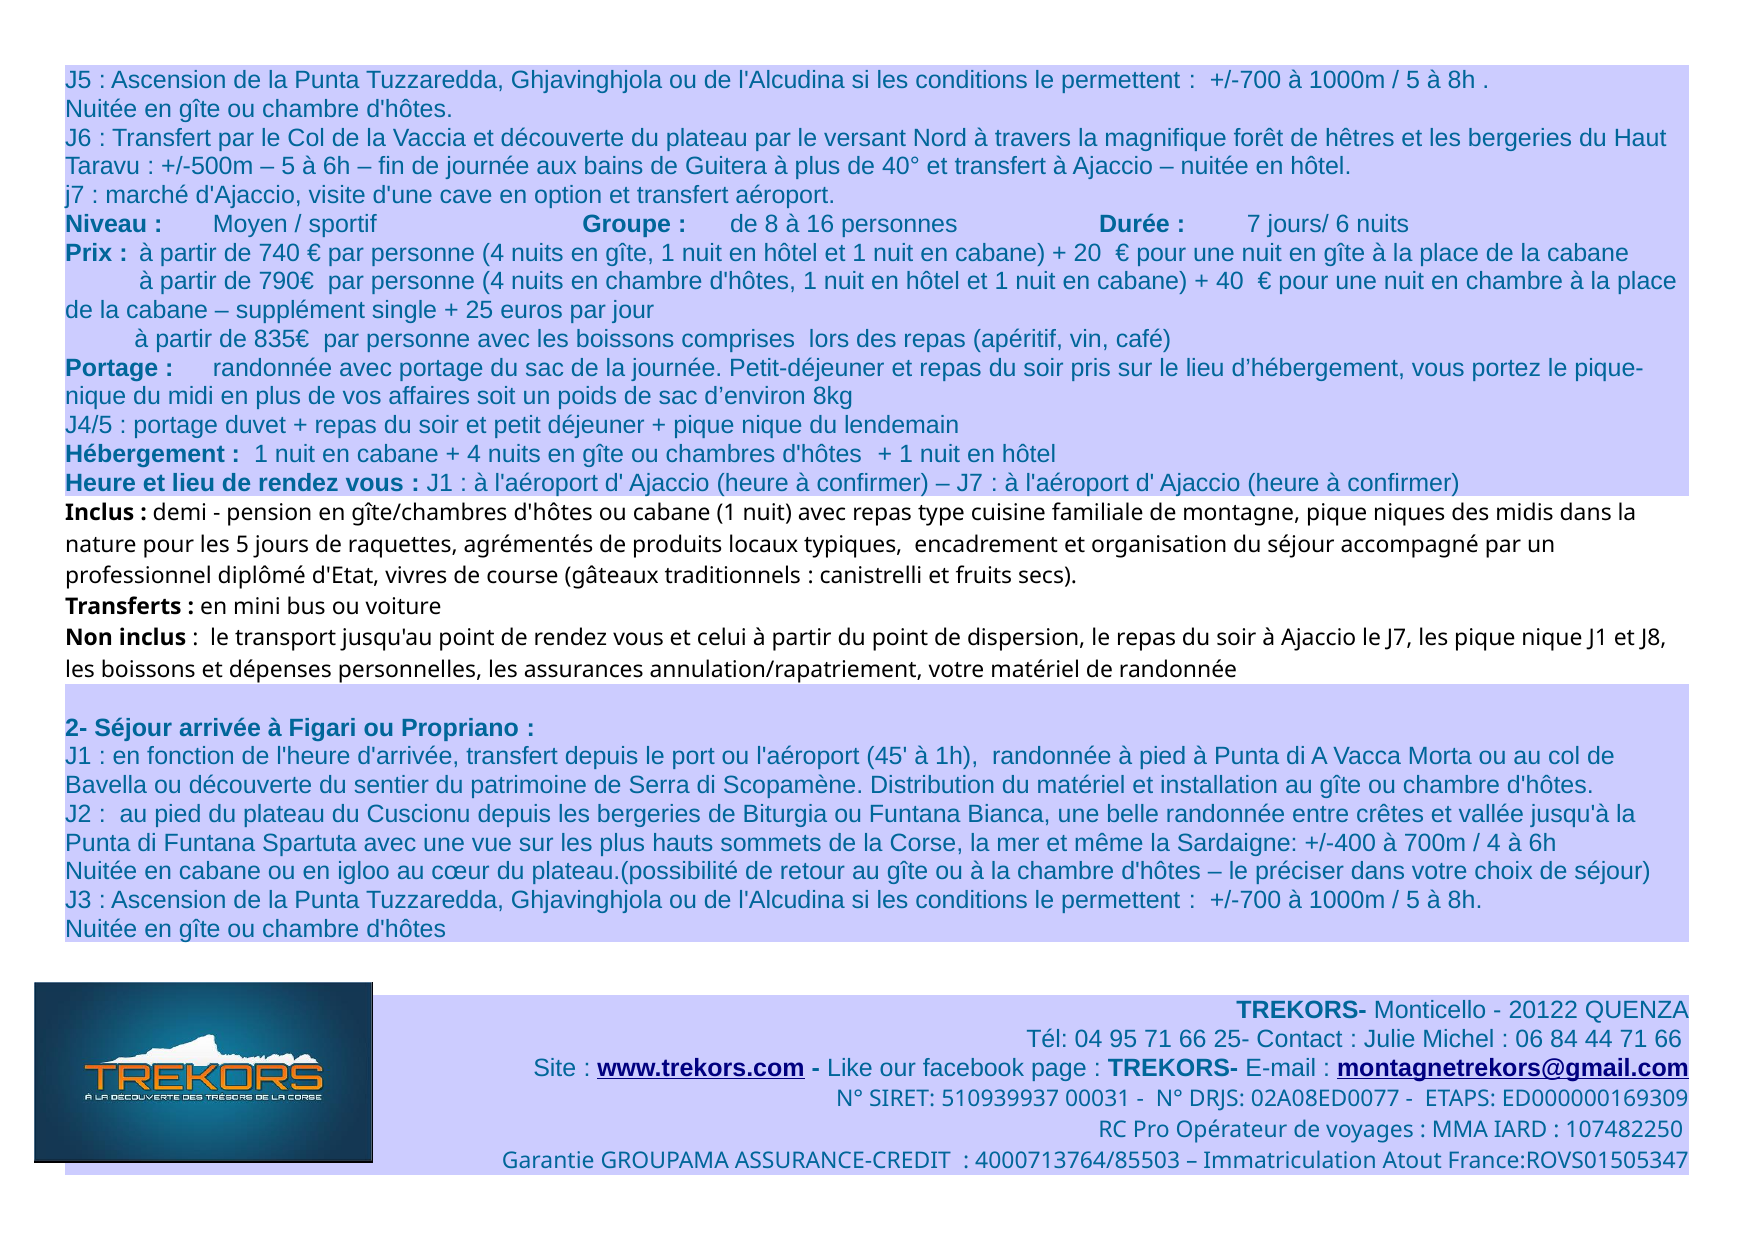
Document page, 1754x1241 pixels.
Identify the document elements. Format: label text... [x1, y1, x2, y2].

text j7 : marché d'Ajaccio, visite d'une cave en option et transfert aéroport. [65, 180, 1689, 209]
text Niveau : Moyen / sportif Groupe : de 8 à 16 personnes Durée : 7 jours/ 6 nuits [65, 209, 1689, 237]
picture [34, 982, 373, 1163]
text J1 : en fonction de l'heure d'arrivée, transfert depuis le port ou l'aéroport (45' à 1h), randonnée à pied à Punta di A Vacca Morta ou au col de Bavella ou découverte du sentier du patrimoine de Serra di Scopamène. Distribution du matériel et installation au gîte ou chambre d'hôtes. [65, 741, 1689, 799]
text à partir de 790€ par personne (4 nuits en chambre d'hôtes, 1 nuit en hôtel et 1 nuit en cabane) + 40 € pour une nuit en chambre à la place de la cabane – supplément single + 25 euros par jour [65, 266, 1689, 324]
text J2 : au pied du plateau du Cuscionu depuis les bergeries de Biturgia ou Funtana Bianca, une belle randonnée entre crêtes et vallée jusqu'à la Punta di Funtana Spartuta avec une vue sur les plus hauts sommets de la Corse, la mer et même la Sardaigne: +/-400 à 700m / 4 à 6h [65, 799, 1689, 856]
text Heure et lieu de rendez vous : J1 : à l'aéroport d' Ajaccio (heure à confirmer) – J7 : à l'aéroport d' Ajaccio (heure à confirmer) [65, 467, 1689, 496]
text Transferts : en mini bus ou voiture [65, 590, 1689, 621]
text J3 : Ascension de la Punta Tuzzaredda, Ghjavinghjola ou de l'Alcudina si les conditions le permettent : +/-700 à 1000m / 5 à 8h. [65, 885, 1689, 914]
text J5 : Ascension de la Punta Tuzzaredda, Ghjavinghjola ou de l'Alcudina si les conditions le permettent : +/-700 à 1000m / 5 à 8h . [65, 65, 1689, 94]
text Prix : à partir de 740 € par personne (4 nuits en gîte, 1 nuit en hôtel et 1 nuit en cabane) + 20 € pour une nuit en gîte à la place de la cabane [65, 237, 1689, 266]
text Non inclus : le transport jusqu'au point de rendez vous et celui à partir du point de dispersion, le repas du soir à Ajaccio le J7, les pique nique J1 et J8, les boissons et dépenses personnelles, les assurances annulation/rapatriement, votre matériel de randonnée [65, 621, 1689, 684]
text 2- Séjour arrivée à Figari ou Propriano : [65, 712, 1689, 741]
text Inclus : demi - pension en gîte/chambres d'hôtes ou cabane (1 nuit) avec repas type cuisine familiale de montagne, pique niques des midis dans la nature pour les 5 jours de raquettes, agrémentés de produits locaux typiques, encadrement et organisation du séjour accompagné par un professionnel diplômé d'Etat, vivres de course (gâteaux traditionnels : canistrelli et fruits secs). [65, 496, 1689, 590]
text Nuitée en gîte ou chambre d'hôtes [65, 914, 1689, 942]
text Hébergement : 1 nuit en cabane + 4 nuits en gîte ou chambres d'hôtes + 1 nuit en hôtel [65, 439, 1689, 467]
text à partir de 835€ par personne avec les boissons comprises lors des repas (apéritif, vin, café) Portage : randonnée avec portage du sac de la journée. Petit-déjeuner et repas du soir pris sur le lieu d’hébergement, vous portez le pique-nique du midi en plus de vos affaires soit un poids de sac d’environ 8kg [65, 324, 1689, 410]
text Nuitée en cabane ou en igloo au cœur du plateau.(possibilité de retour au gîte ou à la chambre d'hôtes – le préciser dans votre choix de séjour) [65, 856, 1689, 885]
text Nuitée en gîte ou chambre d'hôtes. [65, 94, 1689, 122]
text J4/5 : portage duvet + repas du soir et petit déjeuner + pique nique du lendemain [65, 410, 1689, 439]
text J6 : Transfert par le Col de la Vaccia et découverte du plateau par le versant Nord à travers la magnifique forêt de hêtres et les bergeries du Haut Taravu : +/-500m – 5 à 6h – fin de journée aux bains de Guitera à plus de 40° et transfert à Ajaccio – nuitée en hôtel. [65, 122, 1689, 180]
